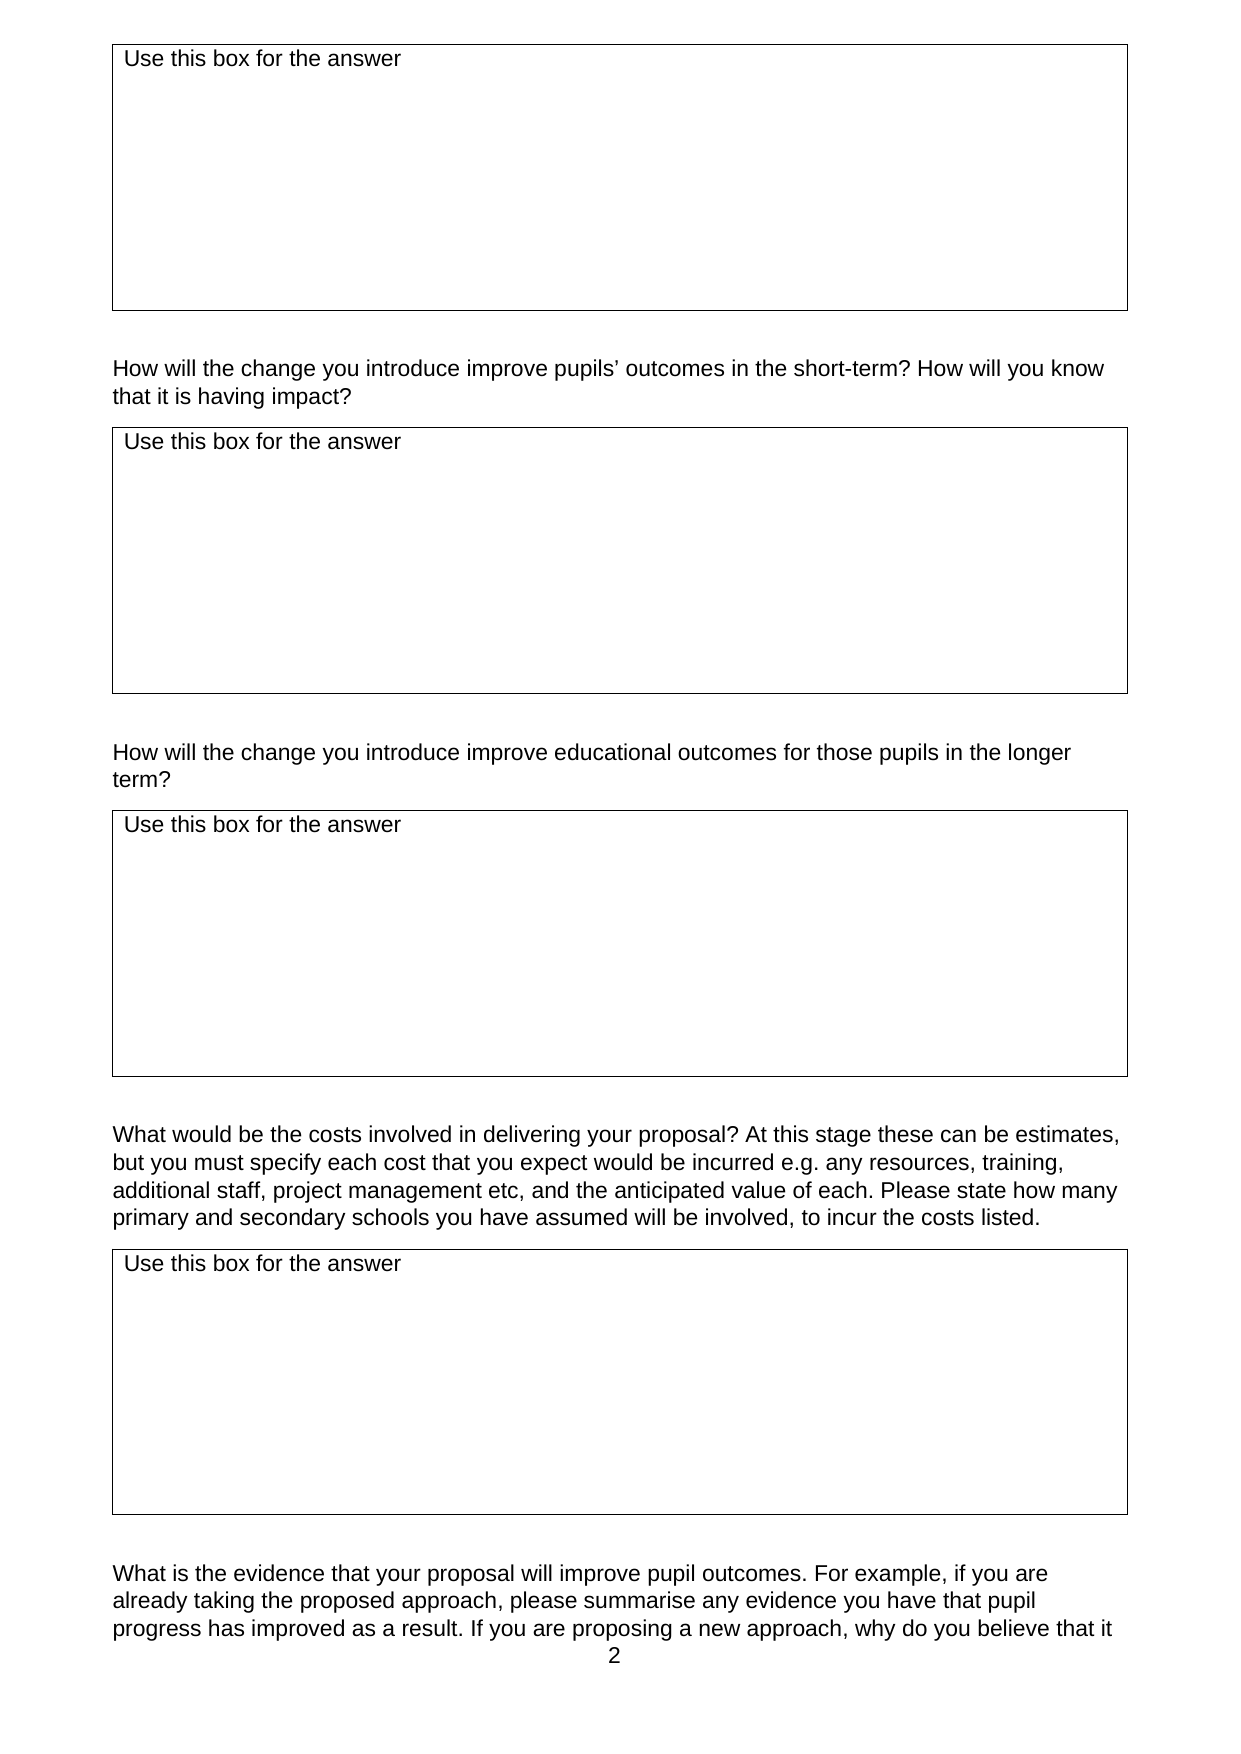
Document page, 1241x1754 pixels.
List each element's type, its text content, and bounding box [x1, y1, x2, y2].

text What is the evidence that your proposal will improve pupil outcomes. For example, if you are already taking the proposed approach, please summarise any evidence you have that pupil progress has improved as a result. If you are proposing a new approach, why do you believe that it [112, 1560, 1128, 1641]
table_header Use this box for the answer [113, 811, 1127, 1076]
text How will the change you introduce improve pupils’ outcomes in the short-term? How will you know that it is having impact? [112, 355, 1128, 409]
text How will the change you introduce improve educational outcomes for those pupils in the longer term? [112, 738, 1128, 792]
text What would be the costs involved in delivering your proposal? At this stage these can be estimates, but you must specify each cost that you expect would be incurred e.g. any resources, training, additional staff, project management etc, and the anticipated value of each. Please state how many primary and secondary schools you have assumed will be involved, to incur the costs listed. [112, 1121, 1128, 1231]
table_header Use this box for the answer [113, 428, 1127, 693]
table_header Use this box for the answer [113, 45, 1127, 310]
table_header Use this box for the answer [113, 1250, 1127, 1514]
